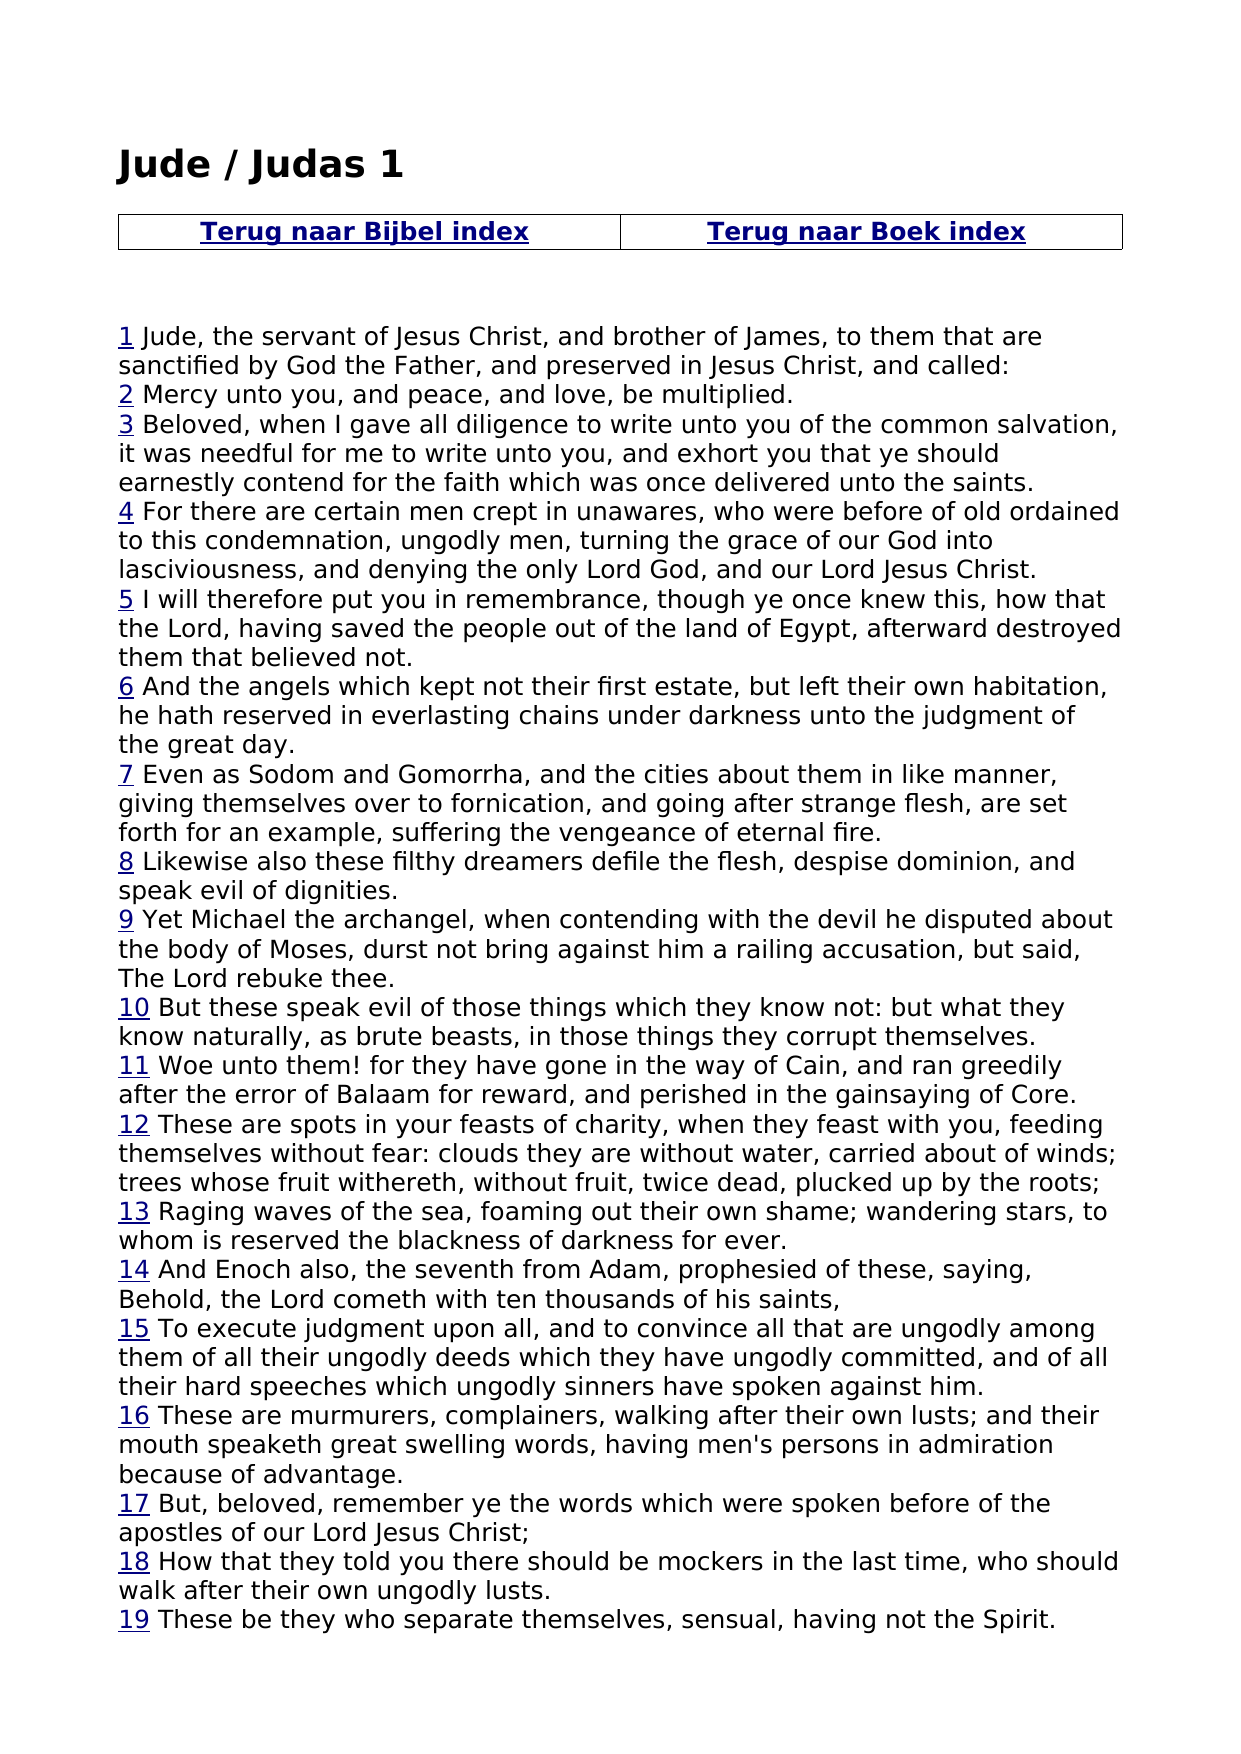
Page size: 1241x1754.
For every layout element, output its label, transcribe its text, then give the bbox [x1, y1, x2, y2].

table_header Terug naar Boek index [621, 215, 1122, 249]
subtitle Jude / Judas 1 [118, 143, 1122, 187]
text 1 Jude, the servant of Jesus Christ, and brother of James, to them that are sanctified by God the Father, and preserved in Jesus Christ, and called: 2 Mercy unto you, and peace, and love, be multiplied. 3 Beloved, when I gave all diligence to write unto you of the common salvation, it was needful for me to write unto you, and exhort you that ye should earnestly contend for the faith which was once delivered unto the saints. 4 For there are certain men crept in unawares, who were before of old ordained to this condemnation, ungodly men, turning the grace of our God into lasciviousness, and denying the only Lord God, and our Lord Jesus Christ. 5 I will therefore put you in remembrance, though ye once knew this, how that the Lord, having saved the people out of the land of Egypt, afterward destroyed them that believed not. 6 And the angels which kept not their first estate, but left their own habitation, he hath reserved in everlasting chains under darkness unto the judgment of the great day. 7 Even as Sodom and Gomorrha, and the cities about them in like manner, giving themselves over to fornication, and going after strange flesh, are set forth for an example, suffering the vengeance of eternal fire. 8 Likewise also these filthy dreamers defile the flesh, despise dominion, and speak evil of dignities. 9 Yet Michael the archangel, when contending with the devil he disputed about the body of Moses, durst not bring against him a railing accusation, but said, The Lord rebuke thee. 10 But these speak evil of those things which they know not: but what they know naturally, as brute beasts, in those things they corrupt themselves. 11 Woe unto them! for they have gone in the way of Cain, and ran greedily after the error of Balaam for reward, and perished in the gainsaying of Core. 12 These are spots in your feasts of charity, when they feast with you, feeding themselves without fear: clouds they are without water, carried about of winds; trees whose fruit withereth, without fruit, twice dead, plucked up by the roots; 13 Raging waves of the sea, foaming out their own shame; wandering stars, to whom is reserved the blackness of darkness for ever. 14 And Enoch also, the seventh from Adam, prophesied of these, saying, Behold, the Lord cometh with ten thousands of his saints, 15 To execute judgment upon all, and to convince all that are ungodly among them of all their ungodly deeds which they have ungodly committed, and of all their hard speeches which ungodly sinners have spoken against him. 16 These are murmurers, complainers, walking after their own lusts; and their mouth speaketh great swelling words, having men's persons in admiration because of advantage. 17 But, beloved, remember ye the words which were spoken before of the apostles of our Lord Jesus Christ; 18 How that they told you there should be mockers in the last time, who should walk after their own ungodly lusts. 19 These be they who separate themselves, sensual, having not the Spirit. [118, 264, 1122, 1635]
table_header Terug naar Bijbel index [119, 215, 620, 249]
